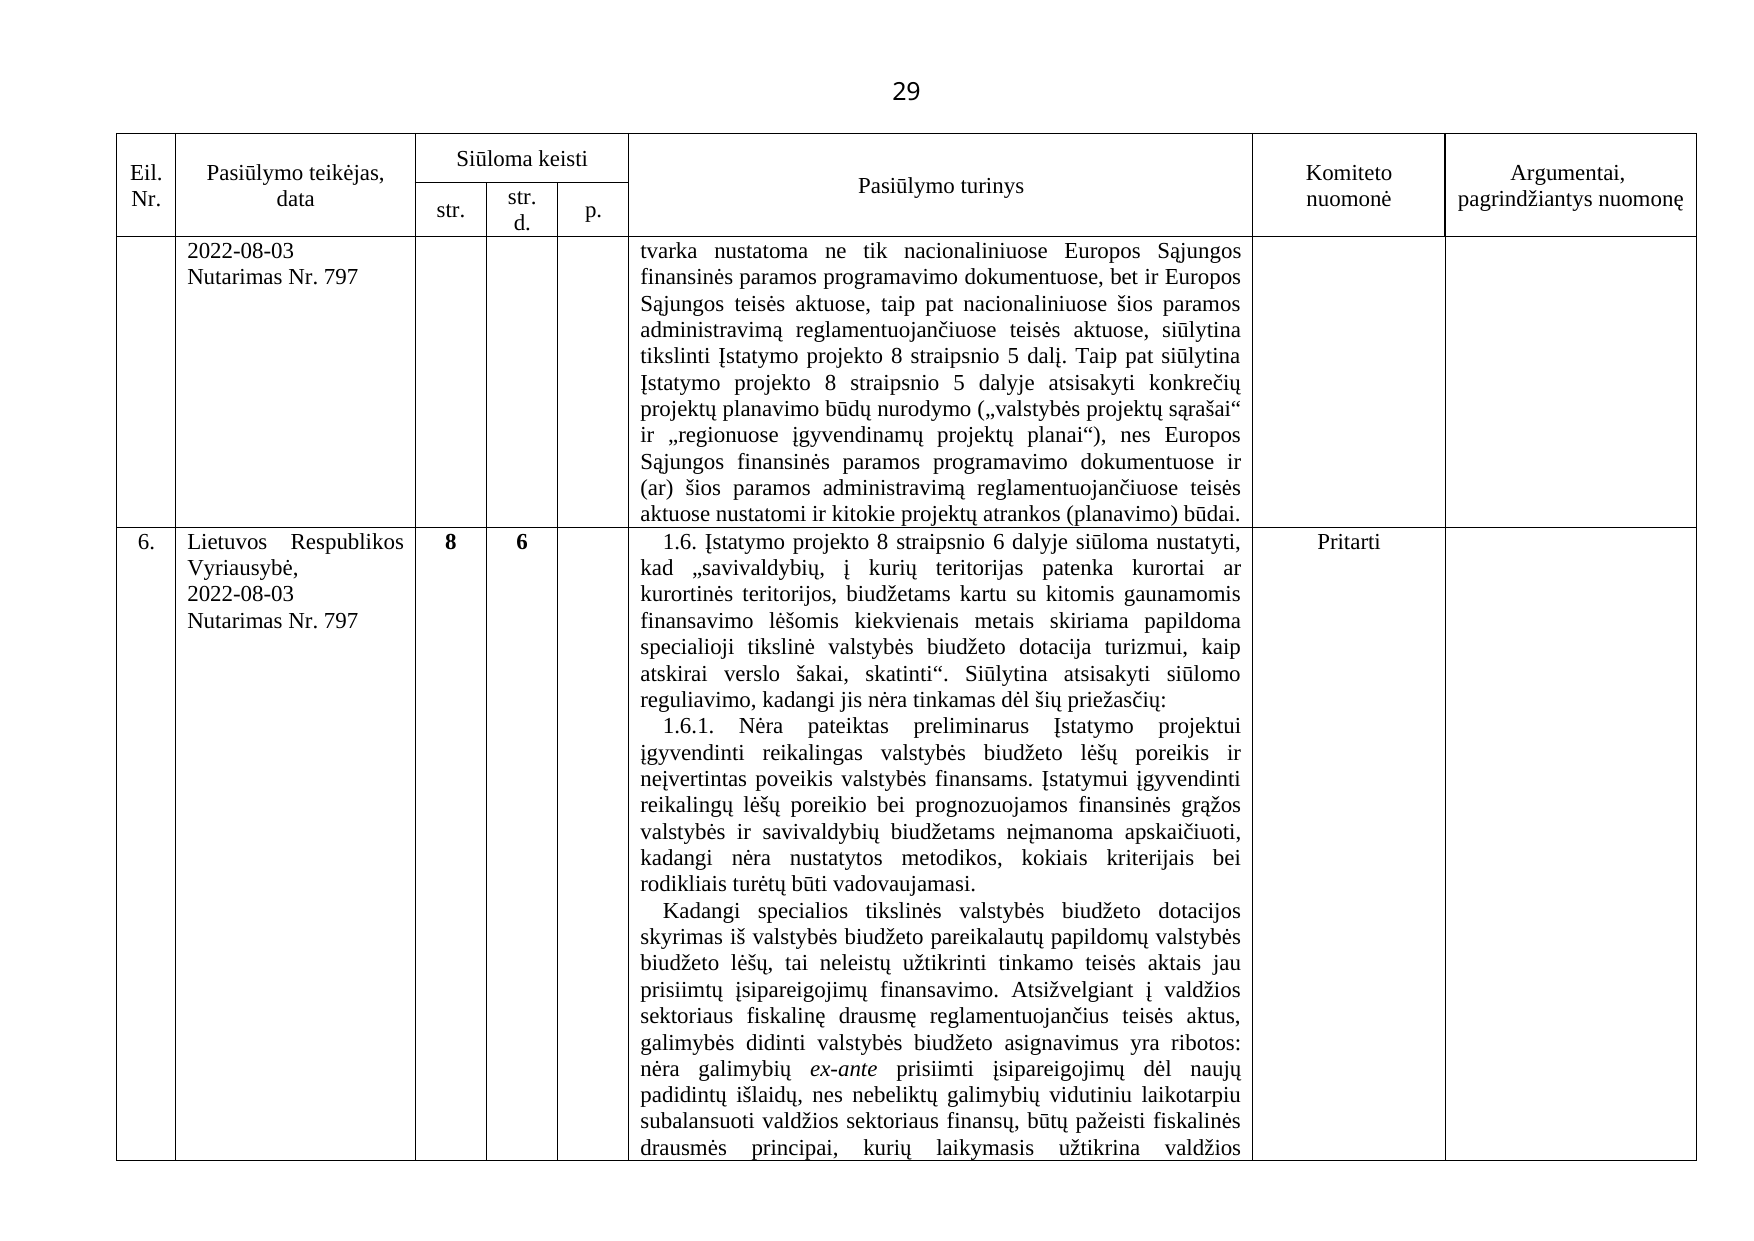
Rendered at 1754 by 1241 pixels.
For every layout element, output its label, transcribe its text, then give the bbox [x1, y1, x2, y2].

table_cell 6. [117, 528, 175, 1160]
table_cell 1.6. Įstatymo projekto 8 straipsnio 6 dalyje siūloma nustatyti, kad „savivaldybių, į kurių teritorijas patenka kurortai ar kurortinės teritorijos, biudžetams kartu su kitomis gaunamomis finansavimo lėšomis kiekvienais metais skiriama papildoma specialioji tikslinė valstybės biudžeto dotacija turizmui, kaip atskirai verslo šakai, skatinti“. Siūlytina atsisakyti siūlomo reguliavimo, kadangi jis nėra tinkamas dėl šių priežasčių: 1.6.1. Nėra pateiktas preliminarus Įstatymo projektui įgyvendinti reikalingas valstybės biudžeto lėšų poreikis ir neįvertintas poveikis valstybės finansams. Įstatymui įgyvendinti reikalingų lėšų poreikio bei prognozuojamos finansinės grąžos valstybės ir savivaldybių biudžetams neįmanoma apskaičiuoti, kadangi nėra nustatytos metodikos, kokiais kriterijais bei rodikliais turėtų būti vadovaujamasi. Kadangi specialios tikslinės valstybės biudžeto dotacijos skyrimas iš valstybės biudžeto pareikalautų papildomų valstybės biudžeto lėšų, tai neleistų užtikrinti tinkamo teisės aktais jau prisiimtų įsipareigojimų finansavimo. Atsižvelgiant į valdžios sektoriaus fiskalinę drausmę reglamentuojančius teisės aktus, galimybės didinti valstybės biudžeto asignavimus yra ribotos: nėra galimybių ex-ante prisiimti įsipareigojimų dėl naujų padidintų išlaidų, nes nebeliktų galimybių vidutiniu laikotarpiu subalansuoti valdžios sektoriaus finansų, būtų pažeisti fiskalinės drausmės principai, kurių laikymasis užtikrina valdžios [629, 528, 1252, 1160]
table_cell 2022-08-03 Nutarimas Nr. 797 [176, 237, 415, 527]
table_cell Pritarti [1253, 528, 1445, 1160]
table_header Siūloma keisti [416, 134, 628, 182]
table_cell str. [416, 183, 486, 236]
table_header Argumentai, pagrindžiantys nuomonę [1446, 134, 1696, 236]
table_header Komiteto nuomonė [1253, 134, 1444, 236]
table_cell p. [558, 183, 628, 236]
table_header Pasiūlymo turinys [629, 134, 1252, 236]
table_cell [558, 237, 628, 527]
table_cell [117, 237, 175, 527]
table_cell tvarka nustatoma ne tik nacionaliniuose Europos Sąjungos finansinės paramos programavimo dokumentuose, bet ir Europos Sąjungos teisės aktuose, taip pat nacionaliniuose šios paramos administravimą reglamentuojančiuose teisės aktuose, siūlytina tikslinti Įstatymo projekto 8 straipsnio 5 dalį. Taip pat siūlytina Įstatymo projekto 8 straipsnio 5 dalyje atsisakyti konkrečių projektų planavimo būdų nurodymo („valstybės projektų sąrašai“ ir „regionuose įgyvendinamų projektų planai“), nes Europos Sąjungos finansinės paramos programavimo dokumentuose ir (ar) šios paramos administravimą reglamentuojančiuose teisės aktuose nustatomi ir kitokie projektų atrankos (planavimo) būdai. [629, 237, 1252, 527]
table_cell [487, 237, 557, 527]
table_cell str. d. [487, 183, 557, 236]
table_header Pasiūlymo teikėjas, data [176, 134, 415, 236]
table_cell Lietuvos Respublikos Vyriausybė, 2022-08-03 Nutarimas Nr. 797 [176, 528, 415, 1160]
table_cell [1446, 237, 1696, 527]
table_header Eil. Nr. [117, 134, 175, 236]
table_cell [558, 528, 628, 1160]
table_cell [416, 237, 486, 527]
table_cell 6 [487, 528, 557, 1160]
table_cell [1253, 237, 1445, 527]
table_cell 8 [416, 528, 486, 1160]
table_cell [1446, 528, 1696, 1160]
